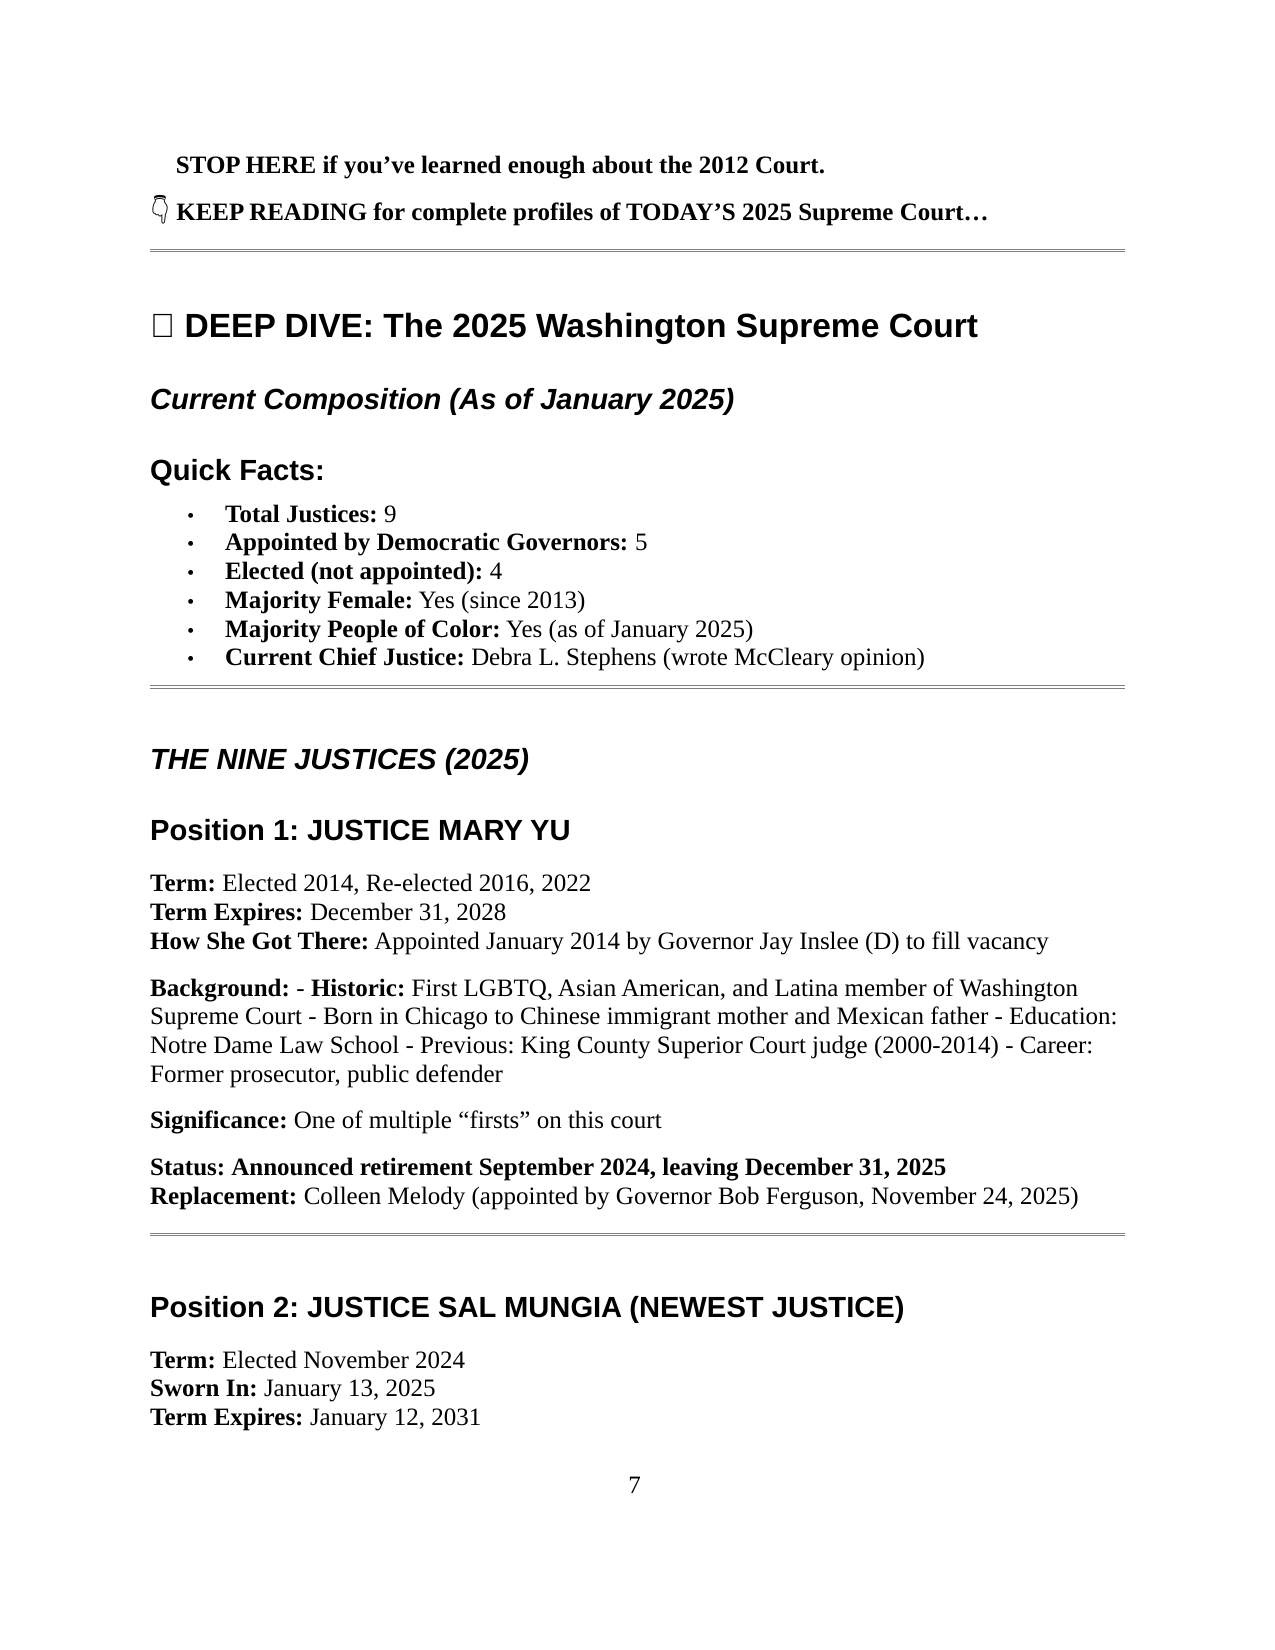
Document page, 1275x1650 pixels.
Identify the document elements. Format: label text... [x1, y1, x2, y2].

subtitle THE NINE JUSTICES (2025) [150, 742, 1125, 776]
list Appointed by Democratic Governors: 5 [187, 527, 1125, 556]
text Background: - Historic: First LGBTQ, Asian American, and Latina member of Washington Supreme Court - Born in Chicago to Chinese immigrant mother and Mexican father - Education: Notre Dame Law School - Previous: King County Superior Court judge (2000-2014) - Career: Former prosecutor, public defender [150, 973, 1125, 1088]
text Term: Elected November 2024 Sworn In: January 13, 2025 Term Expires: January 12, 2031 [150, 1345, 1125, 1431]
list Elected (not appointed): 4 [187, 556, 1125, 585]
list Current Chief Justice: Debra L. Stephens (wrote McCleary opinion) [187, 642, 1125, 671]
text Status: Announced retirement September 2024, leaving December 31, 2025 Replacement: Colleen Melody (appointed by Governor Bob Ferguson, November 24, 2025) [150, 1152, 1125, 1210]
subtitle Current Composition (As of January 2025) [150, 382, 1125, 415]
subtitle Position 2: JUSTICE SAL MUNGIA (NEWEST JUSTICE) [150, 1290, 1125, 1323]
list Majority Female: Yes (since 2013) [187, 585, 1125, 614]
subtitle Position 1: JUSTICE MARY YU [150, 813, 1125, 847]
text 🛑 STOP HERE if you’ve learned enough about the 2012 Court. [150, 150, 1125, 179]
list Majority People of Color: Yes (as of January 2025) [187, 614, 1125, 642]
list Total Justices: 9 [187, 499, 1125, 527]
text Term: Elected 2014, Re-elected 2016, 2022 Term Expires: December 31, 2028 How She Got There: Appointed January 2014 by Governor Jay Inslee (D) to fill vacancy [150, 868, 1125, 955]
subtitle Quick Facts: [150, 453, 1125, 486]
subtitle 🤿 DEEP DIVE: The 2025 Washington Supreme Court [150, 306, 1125, 344]
text Significance: One of multiple “firsts” on this court [150, 1106, 1125, 1134]
text 👇 KEEP READING for complete profiles of TODAY’S 2025 Supreme Court… [150, 197, 1125, 225]
